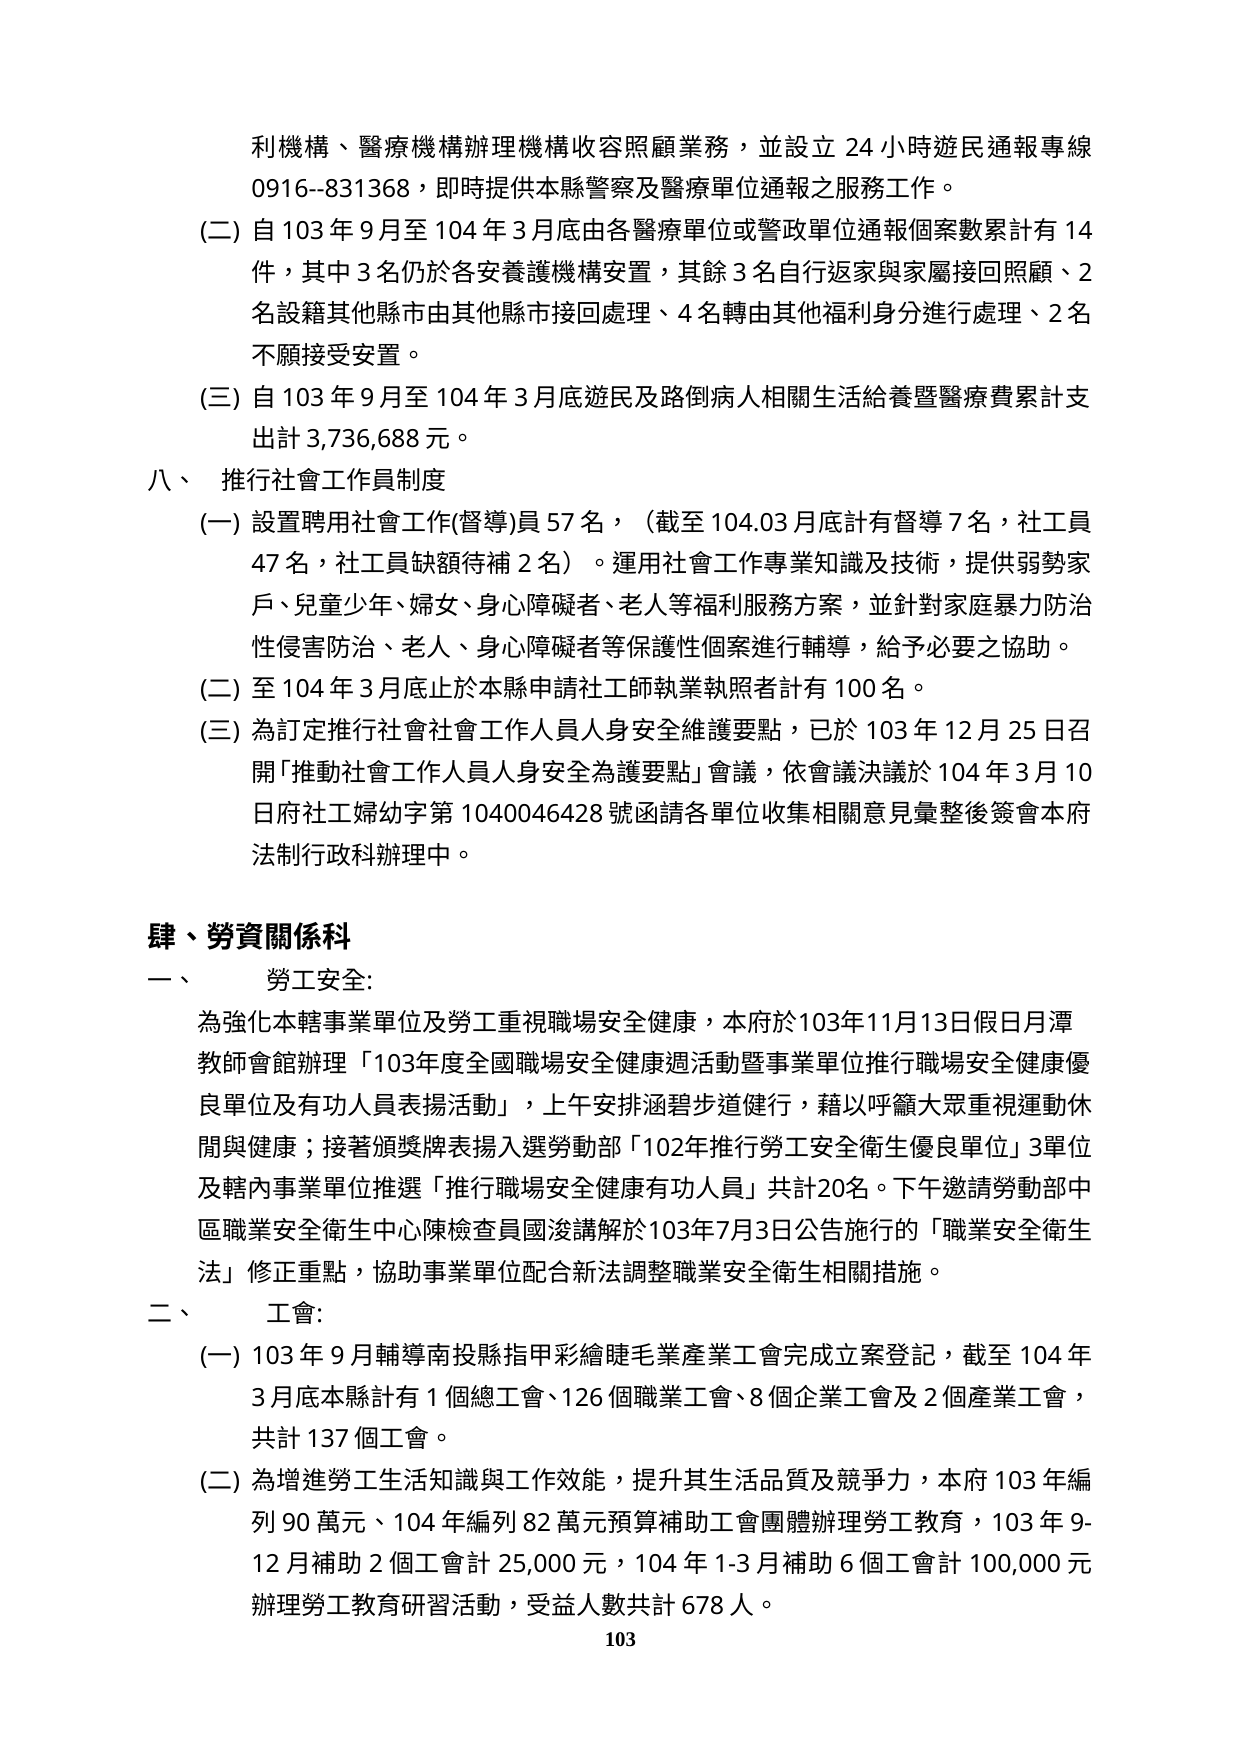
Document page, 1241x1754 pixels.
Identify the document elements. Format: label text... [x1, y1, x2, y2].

list 利機構、醫療機構辦理機構收容照顧業務，並設立24小時遊民通報專線0916--831368，即時提供本縣警察及醫療單位通報之服務工作。 [200, 123, 1092, 206]
text 肆、勞資關係科 [148, 914, 1092, 956]
list 為增進勞工生活知識與工作效能，提升其生活品質及競爭力，本府103年編列90萬元、104年編列82萬元預算補助工會團體辦理勞工教育，103年9-12月補助2個工會計25,000元，104年1-3月補助6個工會計100,000元辦理勞工教育研習活動，受益人數共計678人。 [200, 1456, 1092, 1623]
text 為強化本轄事業單位及勞工重視職場安全健康，本府於103年11月13日假日月潭教師會館辦理「103年度全國職場安全健康週活動暨事業單位推行職場安全健康優良單位及有功人員表揚活動」，上午安排涵碧步道健行，藉以呼籲大眾重視運動休閒與健康；接著頒獎牌表揚入選勞動部「102年推行勞工安全衛生優良單位」3單位，及轄內事業單位推選「推行職場安全健康有功人員」共計20名。下午邀請勞動部中區職業安全衛生中心陳檢查員國浚講解於103年7月3日公告施行的「職業安全衛生法」修正重點，協助事業單位配合新法調整職業安全衛生相關措施。 [198, 998, 1092, 1289]
list 勞工安全: [148, 956, 1092, 998]
list 至104年3月底止於本縣申請社工師執業執照者計有100名。 [200, 664, 1092, 706]
list 自103年9月至104年3月底遊民及路倒病人相關生活給養暨醫療費累計支出計3,736,688元。 [200, 373, 1092, 456]
list 工會: [148, 1289, 1092, 1331]
list 自103年9月至104年3月底由各醫療單位或警政單位通報個案數累計有14件，其中3名仍於各安養護機構安置，其餘3名自行返家與家屬接回照顧、2名設籍其他縣市由其他縣市接回處理、4名轉由其他福利身分進行處理、2名不願接受安置。 [200, 206, 1092, 373]
list 103年9月輔導南投縣指甲彩繪睫毛業產業工會完成立案登記，截至104年3月底本縣計有1個總工會、126個職業工會、8個企業工會及2個產業工會，共計137個工會。 [200, 1331, 1092, 1456]
list 設置聘用社會工作(督導)員57名，（截至104.03月底計有督導7名，社工員47名，社工員缺額待補2名）。運用社會工作專業知識及技術，提供弱勢家戶、兒童少年、婦女、身心障礙者、老人等福利服務方案，並針對家庭暴力防治、性侵害防治、老人、身心障礙者等保護性個案進行輔導，給予必要之協助。 [200, 498, 1092, 664]
list 為訂定推行社會社會工作人員人身安全維護要點，已於103年12月25日召開「推動社會工作人員人身安全為護要點」會議，依會議決議於104年3月10日府社工婦幼字第1040046428號函請各單位收集相關意見彙整後簽會本府法制行政科辦理中。 [200, 706, 1092, 873]
list 推行社會工作員制度 [148, 456, 1092, 498]
